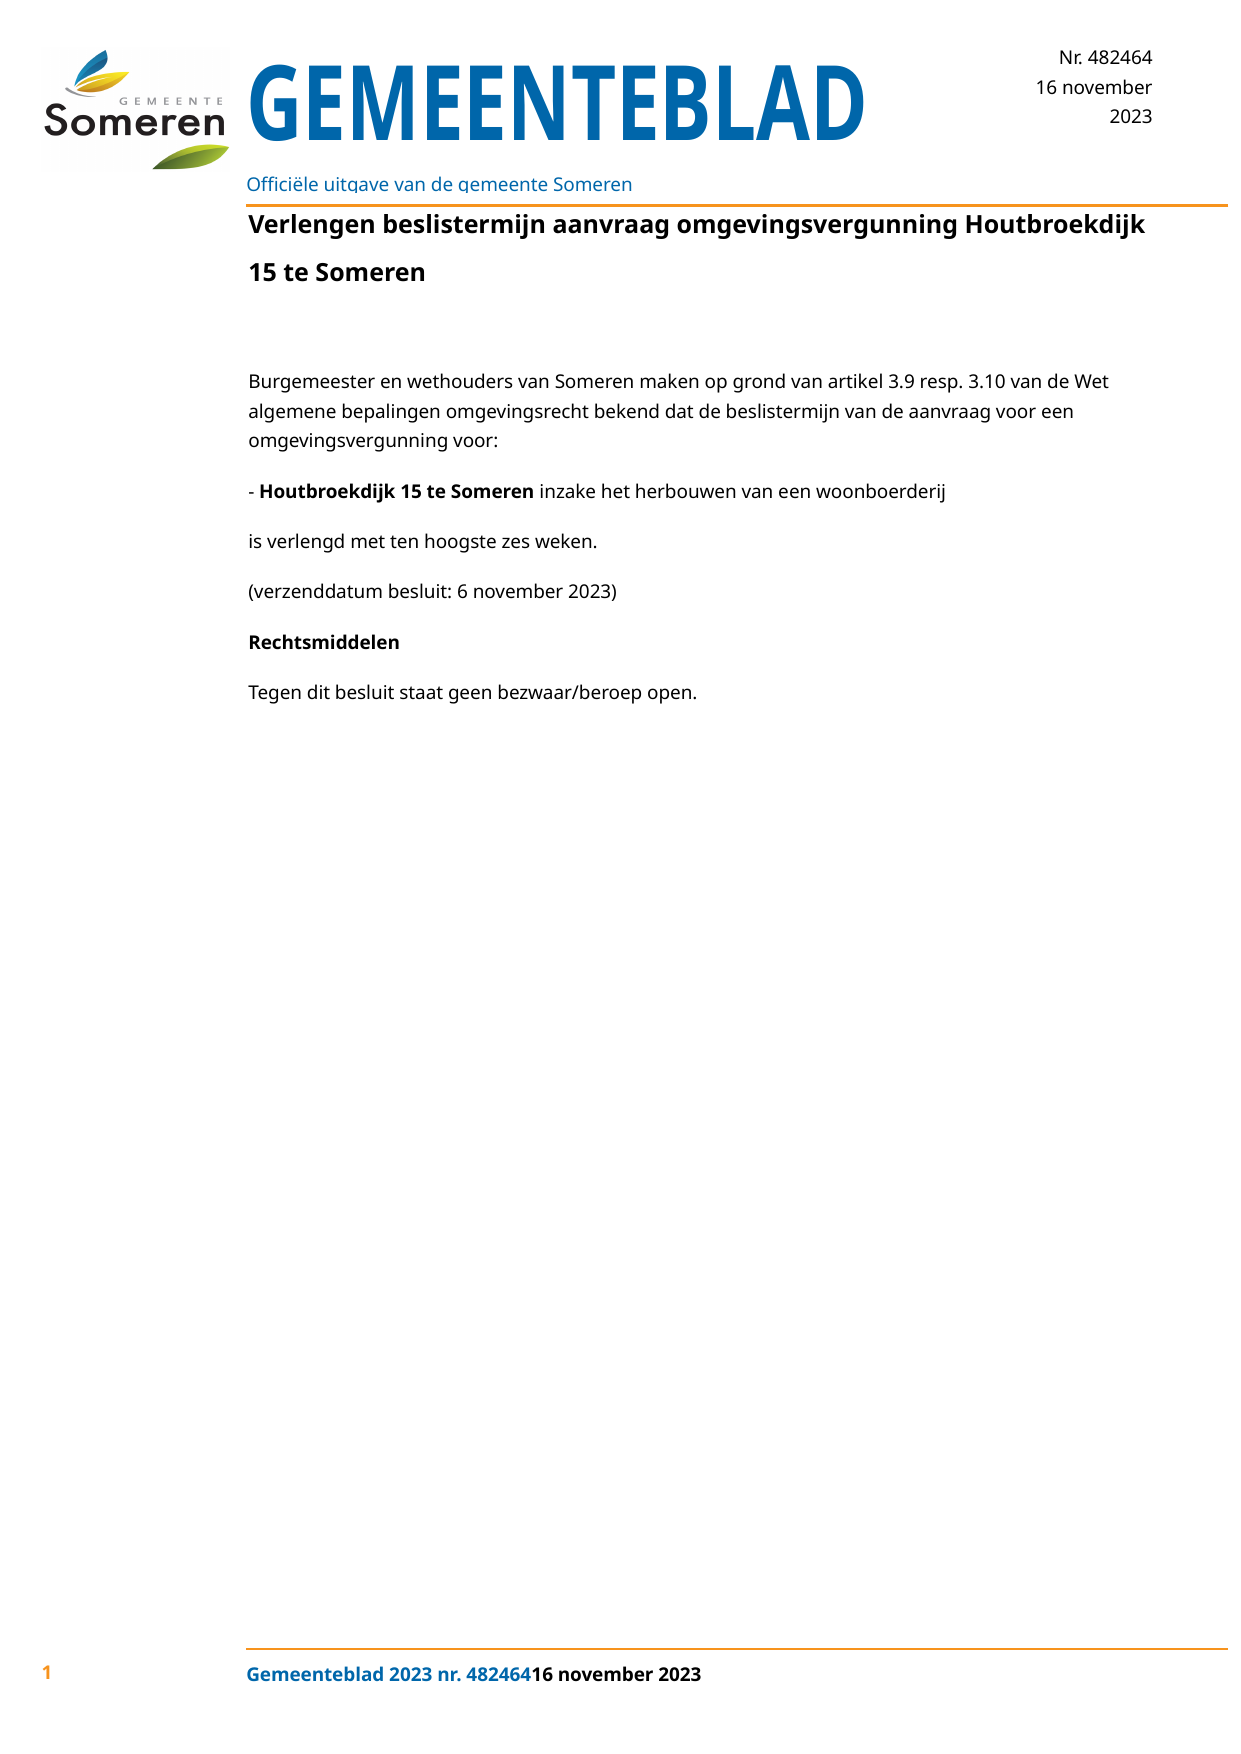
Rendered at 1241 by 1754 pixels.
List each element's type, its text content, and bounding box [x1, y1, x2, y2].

text Tegen dit besluit staat geen bezwaar/beroep open. [248, 679, 1152, 705]
text - Houtbroekdijk 15 te Someren inzake het herbouwen van een woonboerderij [248, 478, 1152, 504]
text Burgemeester en wethouders van Someren maken op grond van artikel 3.9 resp. 3.10 van de Wet algemene bepalingen omgevingsrecht bekend dat de beslistermijn van de aanvraag voor een omgevingsvergunning voor: [248, 368, 1152, 453]
text Rechtsmiddelen [248, 629, 1152, 655]
text Verlengen beslistermijn aanvraag omgevingsvergunning Houtbroekdijk 15 te Someren [248, 207, 1152, 288]
picture [41, 47, 231, 172]
text is verlengd met ten hoogste zes weken. [248, 528, 1152, 554]
text (verzenddatum besluit: 6 november 2023) [248, 579, 1152, 604]
